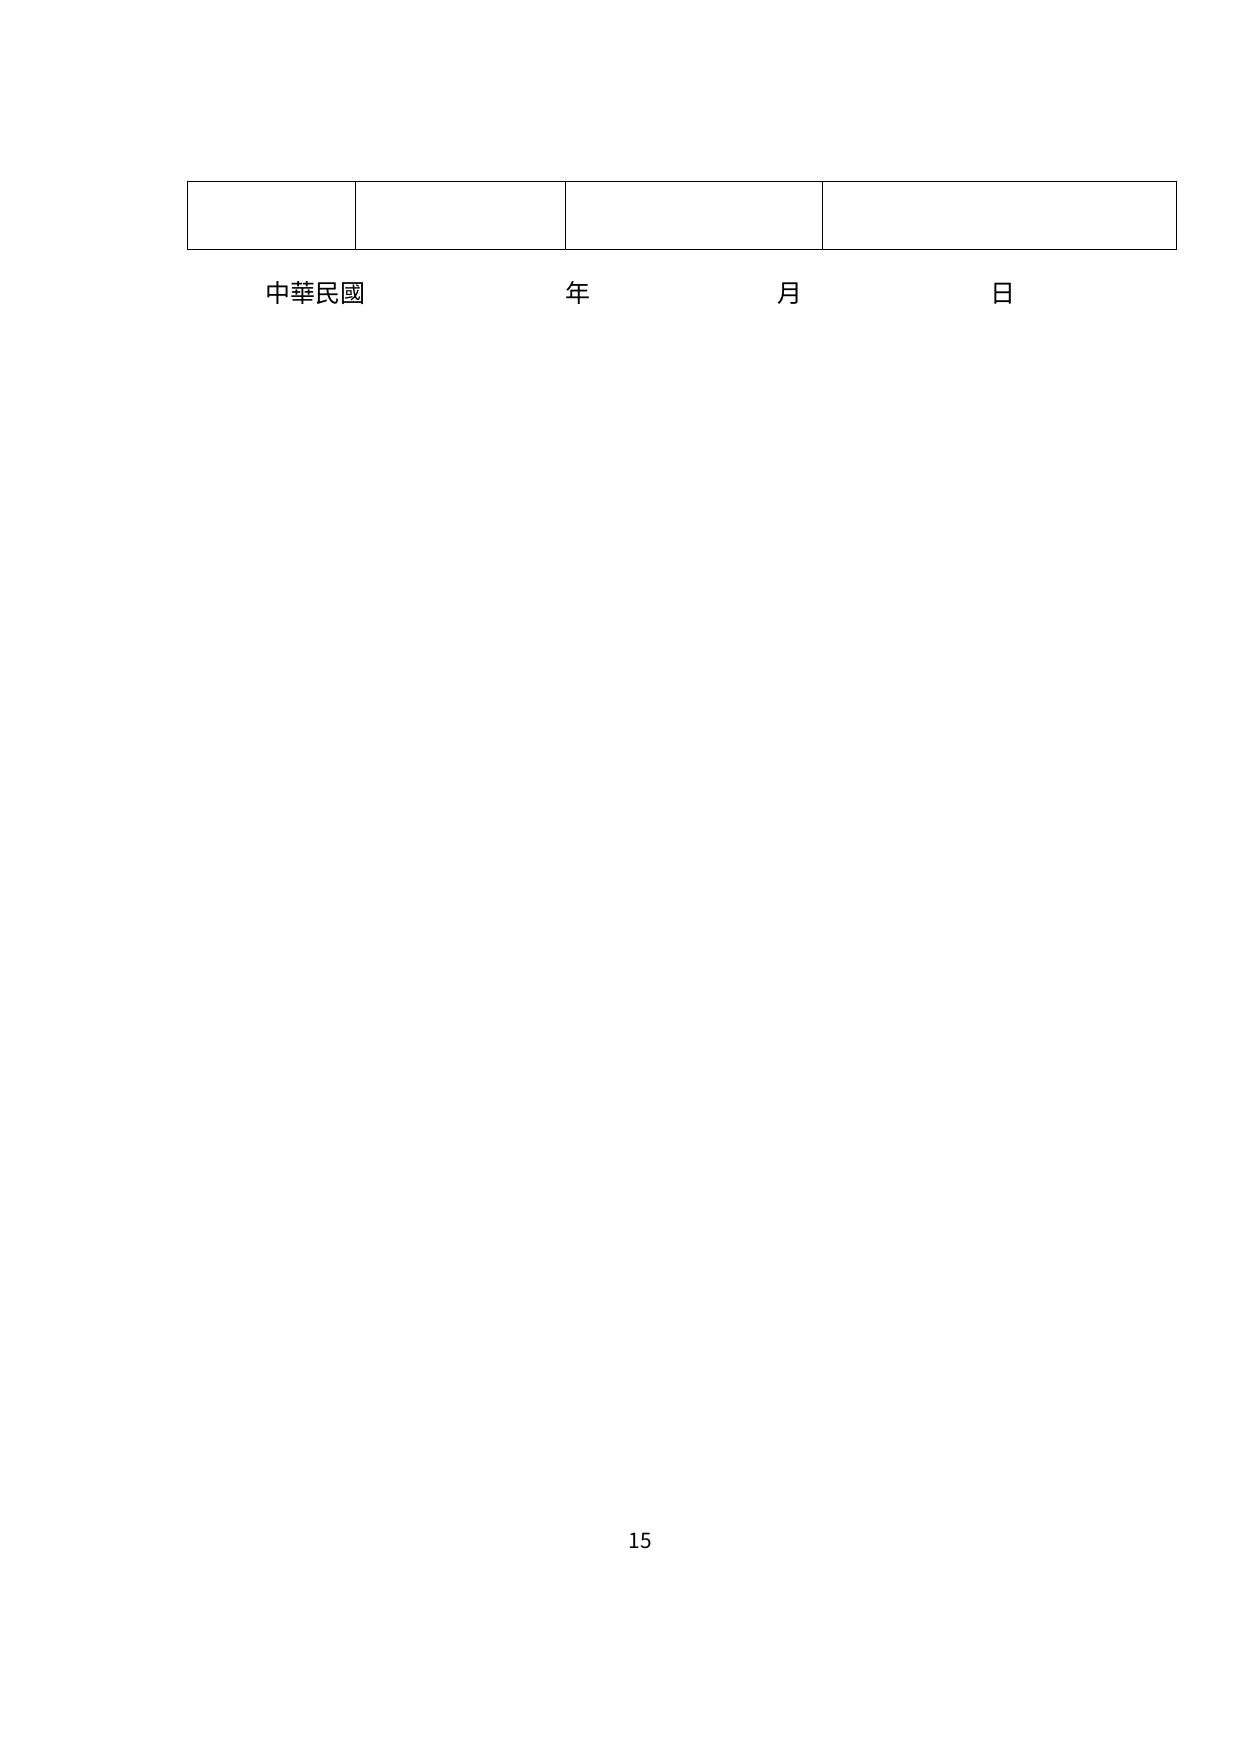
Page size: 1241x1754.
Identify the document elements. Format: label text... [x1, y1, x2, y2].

text 中華民國 年 月 日 [187, 250, 1093, 312]
table_cell [566, 182, 822, 249]
table_cell [823, 182, 1176, 249]
table_cell [356, 182, 565, 249]
table_cell [188, 182, 355, 249]
